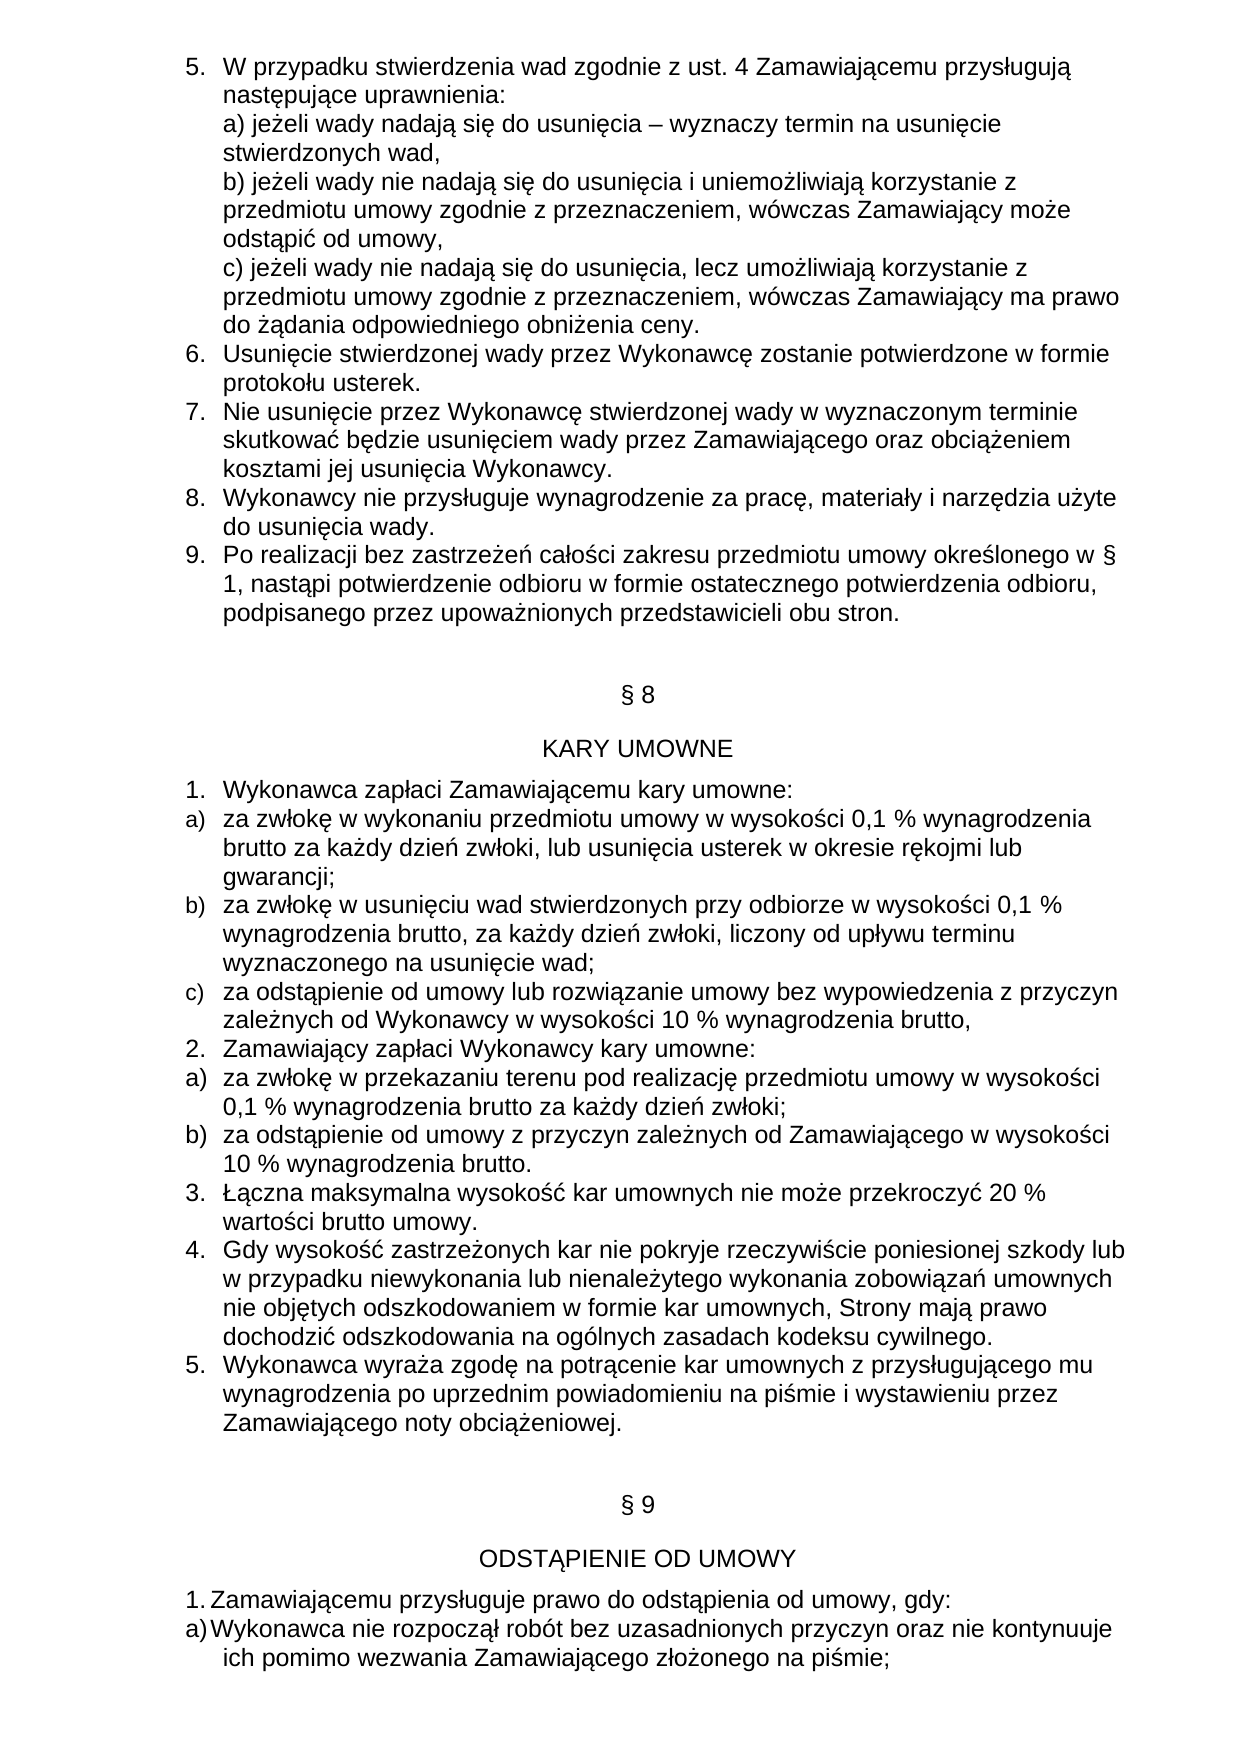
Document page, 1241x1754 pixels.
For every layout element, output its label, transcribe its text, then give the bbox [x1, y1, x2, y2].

list c) jeżeli wady nie nadają się do usunięcia, lecz umożliwiają korzystanie z przedmiotu umowy zgodnie z przeznaczeniem, wówczas Zamawiający ma prawo do żądania odpowiedniego obniżenia ceny. [185, 253, 1128, 339]
list W przypadku stwierdzenia wad zgodnie z ust. 4 Zamawiającemu przysługują następujące uprawnienia: [185, 52, 1128, 109]
list Zamawiający zapłaci Wykonawcy kary umowne: [185, 1034, 1128, 1063]
list Łączna maksymalna wysokość kar umownych nie może przekroczyć 20 % wartości brutto umowy. [185, 1178, 1128, 1236]
list za zwłokę w wykonaniu przedmiotu umowy w wysokości 0,1 % wynagrodzenia brutto za każdy dzień zwłoki, lub usunięcia usterek w okresie rękojmi lub gwarancji; [185, 804, 1128, 891]
subtitle ODSTĄPIENIE OD UMOWY [148, 1544, 1128, 1573]
list za odstąpienie od umowy z przyczyn zależnych od Zamawiającego w wysokości 10 % wynagrodzenia brutto. [185, 1121, 1128, 1178]
list za zwłokę w usunięciu wad stwierdzonych przy odbiorze w wysokości 0,1 % wynagrodzenia brutto, za każdy dzień zwłoki, liczony od upływu terminu wyznaczonego na usunięcie wad; [185, 891, 1128, 977]
list Po realizacji bez zastrzeżeń całości zakresu przedmiotu umowy określonego w § 1, nastąpi potwierdzenie odbioru w formie ostatecznego potwierdzenia odbioru, podpisanego przez upoważnionych przedstawicieli obu stron. [185, 541, 1128, 627]
list b) jeżeli wady nie nadają się do usunięcia i uniemożliwiają korzystanie z przedmiotu umowy zgodnie z przeznaczeniem, wówczas Zamawiający może odstąpić od umowy, [185, 167, 1128, 253]
list za zwłokę w przekazaniu terenu pod realizację przedmiotu umowy w wysokości 0,1 % wynagrodzenia brutto za każdy dzień zwłoki; [185, 1063, 1128, 1121]
list Gdy wysokość zastrzeżonych kar nie pokryje rzeczywiście poniesionej szkody lub w przypadku niewykonania lub nienależytego wykonania zobowiązań umownych nie objętych odszkodowaniem w formie kar umownych, Strony mają prawo dochodzić odszkodowania na ogólnych zasadach kodeksu cywilnego. [185, 1236, 1128, 1351]
list a) jeżeli wady nadają się do usunięcia – wyznaczy termin na usunięcie stwierdzonych wad, [185, 109, 1128, 167]
subtitle KARY UMOWNE [148, 734, 1128, 763]
list Wykonawca nie rozpoczął robót bez uzasadnionych przyczyn oraz nie kontynuuje ich pomimo wezwania Zamawiającego złożonego na piśmie; [185, 1614, 1128, 1672]
subtitle § 8 [148, 681, 1128, 709]
list Wykonawca zapłaci Zamawiającemu kary umowne: [185, 776, 1128, 804]
list Wykonawcy nie przysługuje wynagrodzenie za pracę, materiały i narzędzia użyte do usunięcia wady. [185, 483, 1128, 541]
subtitle § 9 [148, 1491, 1128, 1519]
list Wykonawca wyraża zgodę na potrącenie kar umownych z przysługującego mu wynagrodzenia po uprzednim powiadomieniu na piśmie i wystawieniu przez Zamawiającego noty obciążeniowej. [185, 1351, 1128, 1437]
list Zamawiającemu przysługuje prawo do odstąpienia od umowy, gdy: [185, 1586, 1128, 1614]
list Usunięcie stwierdzonej wady przez Wykonawcę zostanie potwierdzone w formie protokołu usterek. [185, 339, 1128, 397]
list za odstąpienie od umowy lub rozwiązanie umowy bez wypowiedzenia z przyczyn zależnych od Wykonawcy w wysokości 10 % wynagrodzenia brutto, [185, 977, 1128, 1034]
list Nie usunięcie przez Wykonawcę stwierdzonej wady w wyznaczonym terminie skutkować będzie usunięciem wady przez Zamawiającego oraz obciążeniem kosztami jej usunięcia Wykonawcy. [185, 397, 1128, 483]
